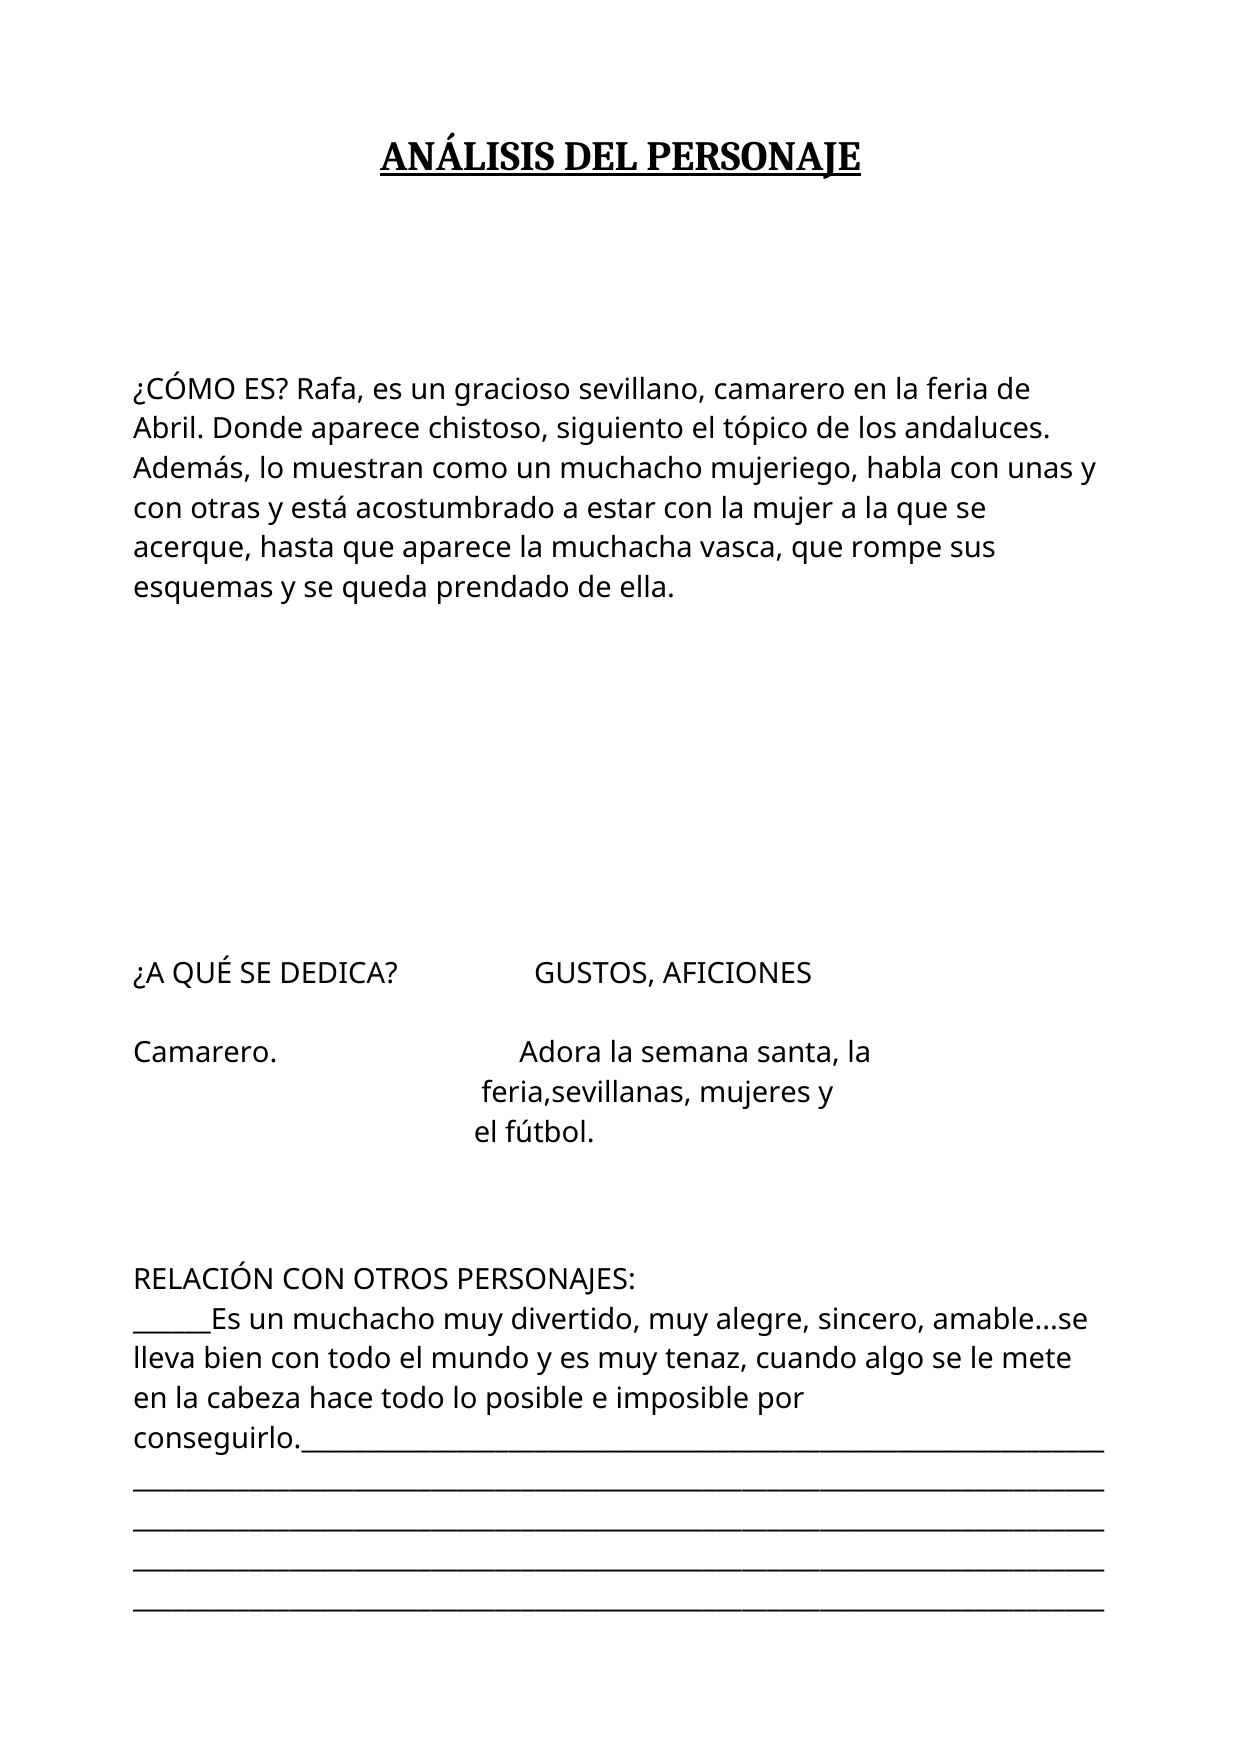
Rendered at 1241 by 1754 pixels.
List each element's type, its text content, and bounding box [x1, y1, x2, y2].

text Camarero. Adora la semana santa, la [133, 1031, 1107, 1071]
text ______Es un muchacho muy divertido, muy alegre, sincero, amable...se lleva bien con todo el mundo y es muy tenaz, cuando algo se le mete en la cabeza hace todo lo posible e imposible por conseguirlo.__________________________________________________________________________________________________________________________________________________________________________________________________________________________________________________________________________________________________________________________________________________________________________ [133, 1298, 1107, 1616]
text ¿CÓMO ES? Rafa, es un gracioso sevillano, camarero en la feria de Abril. Donde aparece chistoso, siguiento el tópico de los andaluces. Además, lo muestran como un muchacho mujeriego, habla con unas y con otras y está acostumbrado a estar con la mujer a la que se acerque, hasta que aparece la muchacha vasca, que rompe sus esquemas y se queda prendado de ella. [133, 368, 1107, 606]
text ¿A QUÉ SE DEDICA? GUSTOS, AFICIONES [133, 952, 1107, 992]
text RELACIÓN CON OTROS PERSONAJES: [133, 1258, 1107, 1298]
text el fútbol. [133, 1111, 1107, 1151]
text ANÁLISIS DEL PERSONAJE [133, 133, 1107, 181]
text feria,sevillanas, mujeres y [133, 1071, 1107, 1111]
